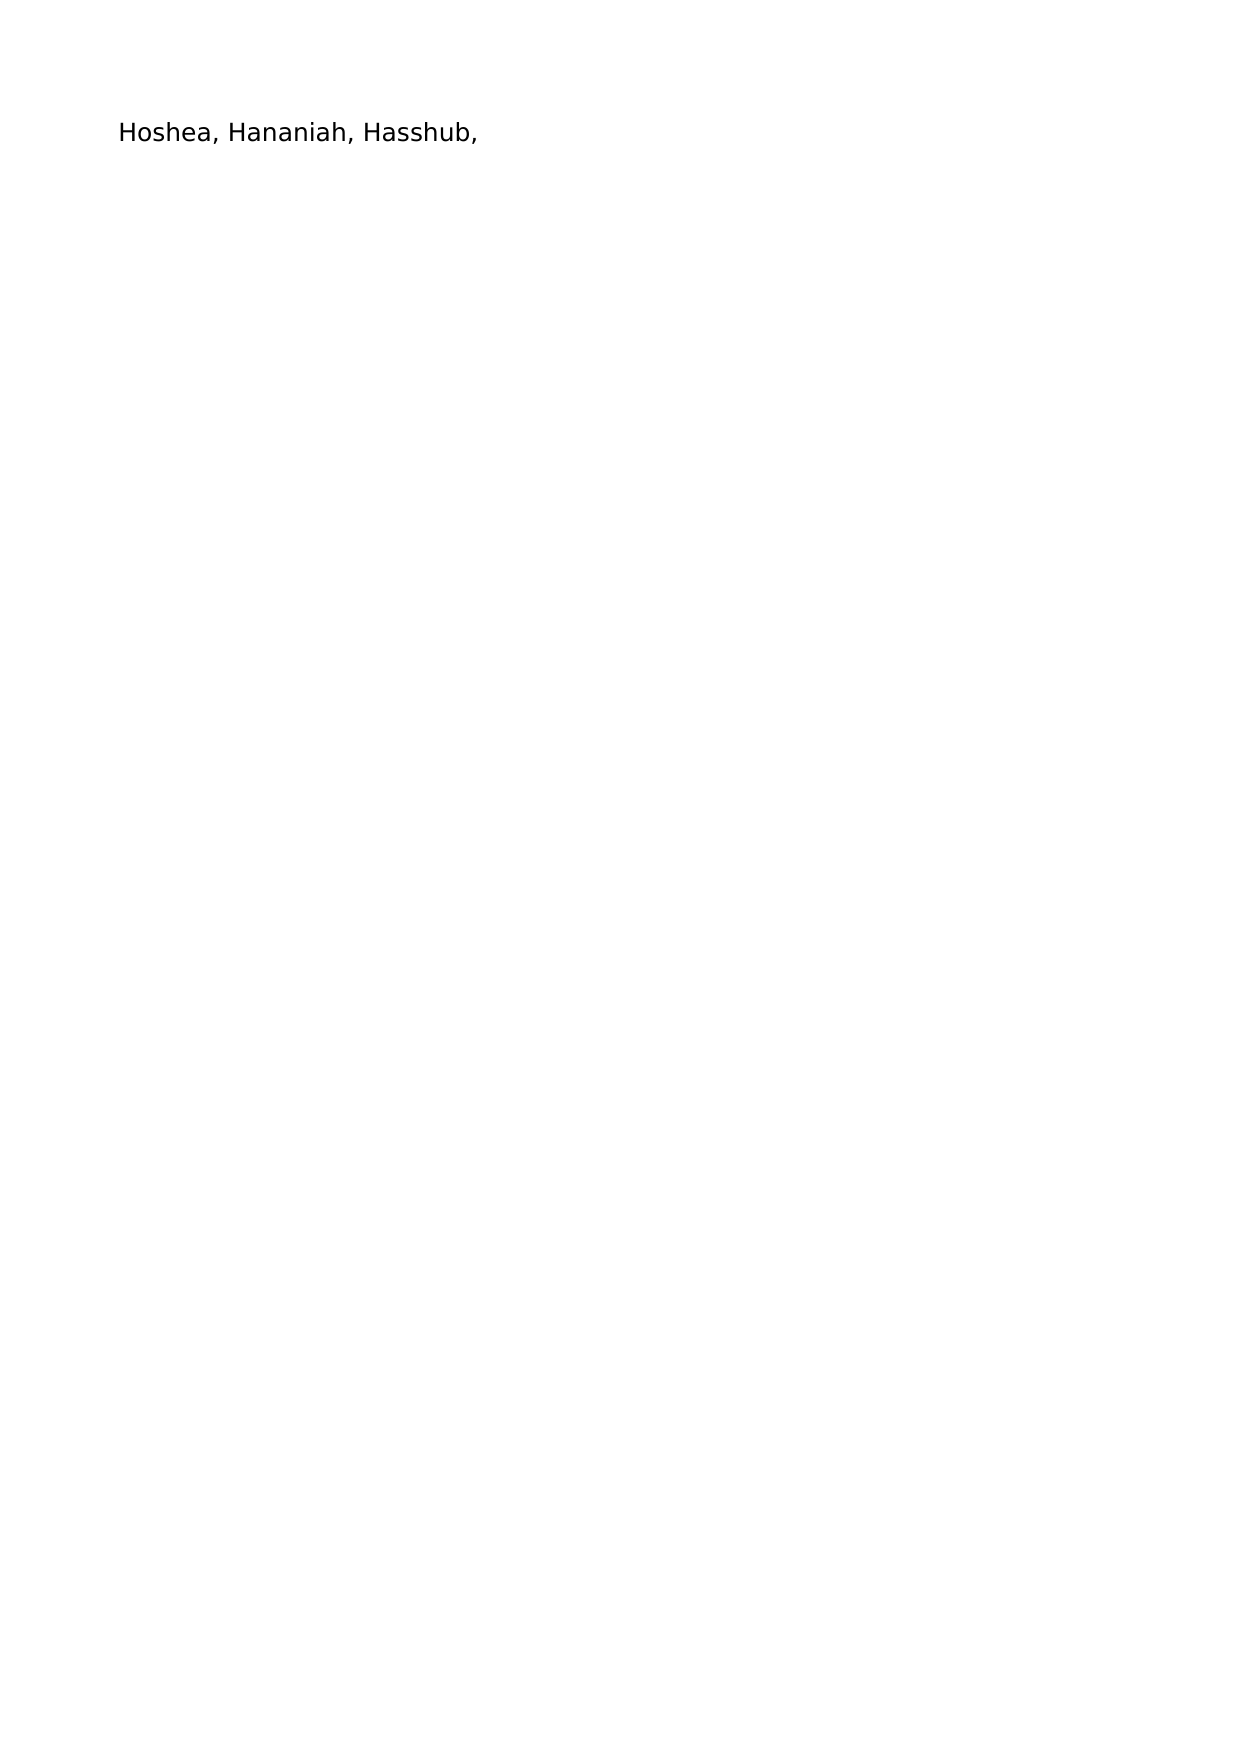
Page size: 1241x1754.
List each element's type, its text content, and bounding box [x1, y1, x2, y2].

text Hoshea, Hananiah, Hasshub, [118, 118, 1122, 147]
